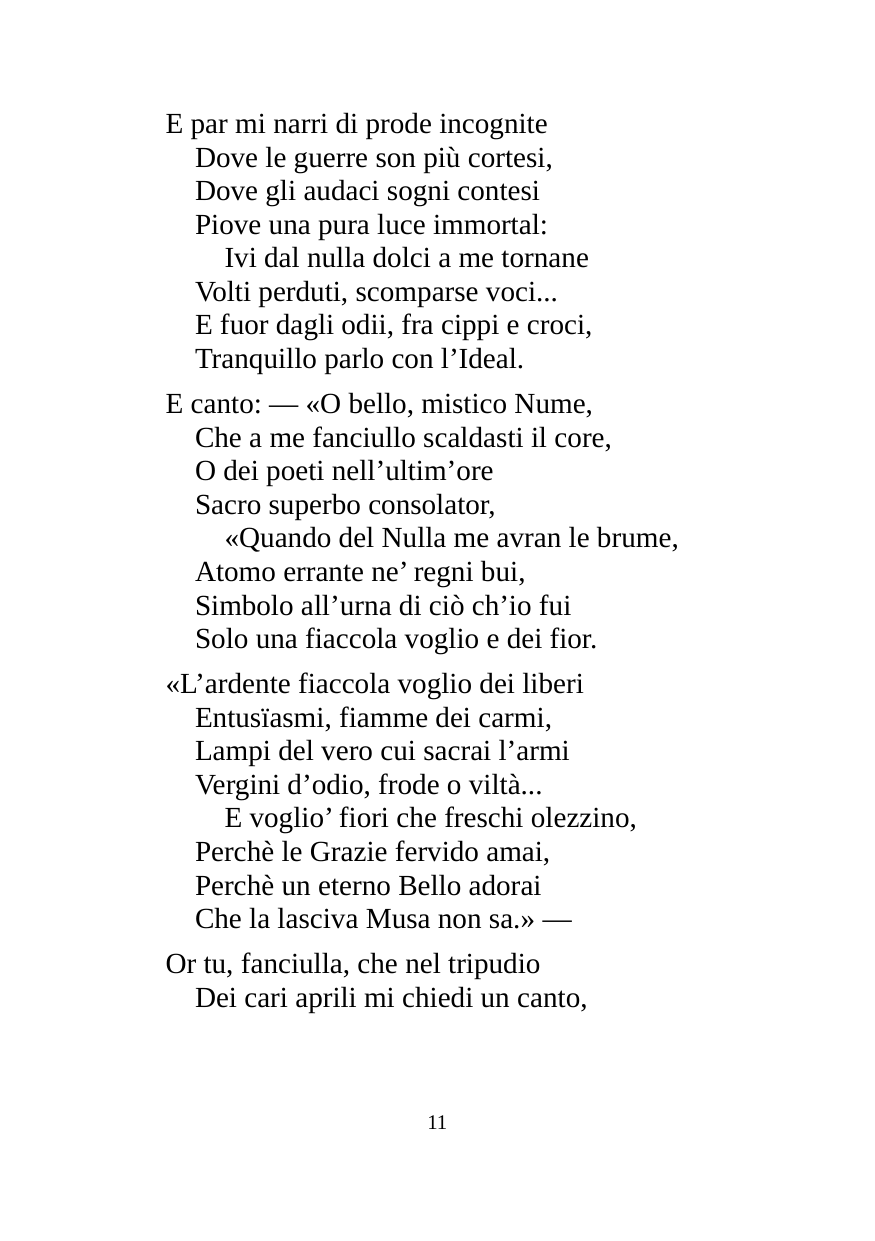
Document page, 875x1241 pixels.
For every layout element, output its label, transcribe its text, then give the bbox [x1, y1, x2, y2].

text Or tu, fanciulla, che nel tripudio Dei cari aprili mi chiedi un canto, [165, 947, 768, 1014]
text E voglio’ fiori che freschi olezzino, Perchè le Grazie fervido amai, Perchè un eterno Bello adorai Che la lasciva Musa non sa.» — [195, 801, 768, 935]
text E canto: — «O bello, mistico Nume, Che a me fanciullo scaldasti il core, O dei poeti nell’ultim’ore Sacro superbo consolator, [165, 386, 768, 521]
text «Quando del Nulla me avran le brume, Atomo errante ne’ regni bui, Simbolo all’urna di ciò ch’io fui Solo una fiaccola voglio e dei fior. [195, 521, 768, 655]
text «L’ardente fiaccola voglio dei liberi Entusïasmi, fiamme dei carmi, Lampi del vero cui sacrai l’armi Vergini d’odio, frode o viltà... [165, 666, 768, 801]
text Ivi dal nulla dolci a me tornane Volti perduti, scomparse voci... E fuor dagli odii, fra cippi e croci, Tranquillo parlo con l’Ideal. [195, 240, 768, 374]
text E par mi narri di prode incognite Dove le guerre son più cortesi, Dove gli audaci sogni contesi Piove una pura luce immortal: [165, 106, 768, 240]
